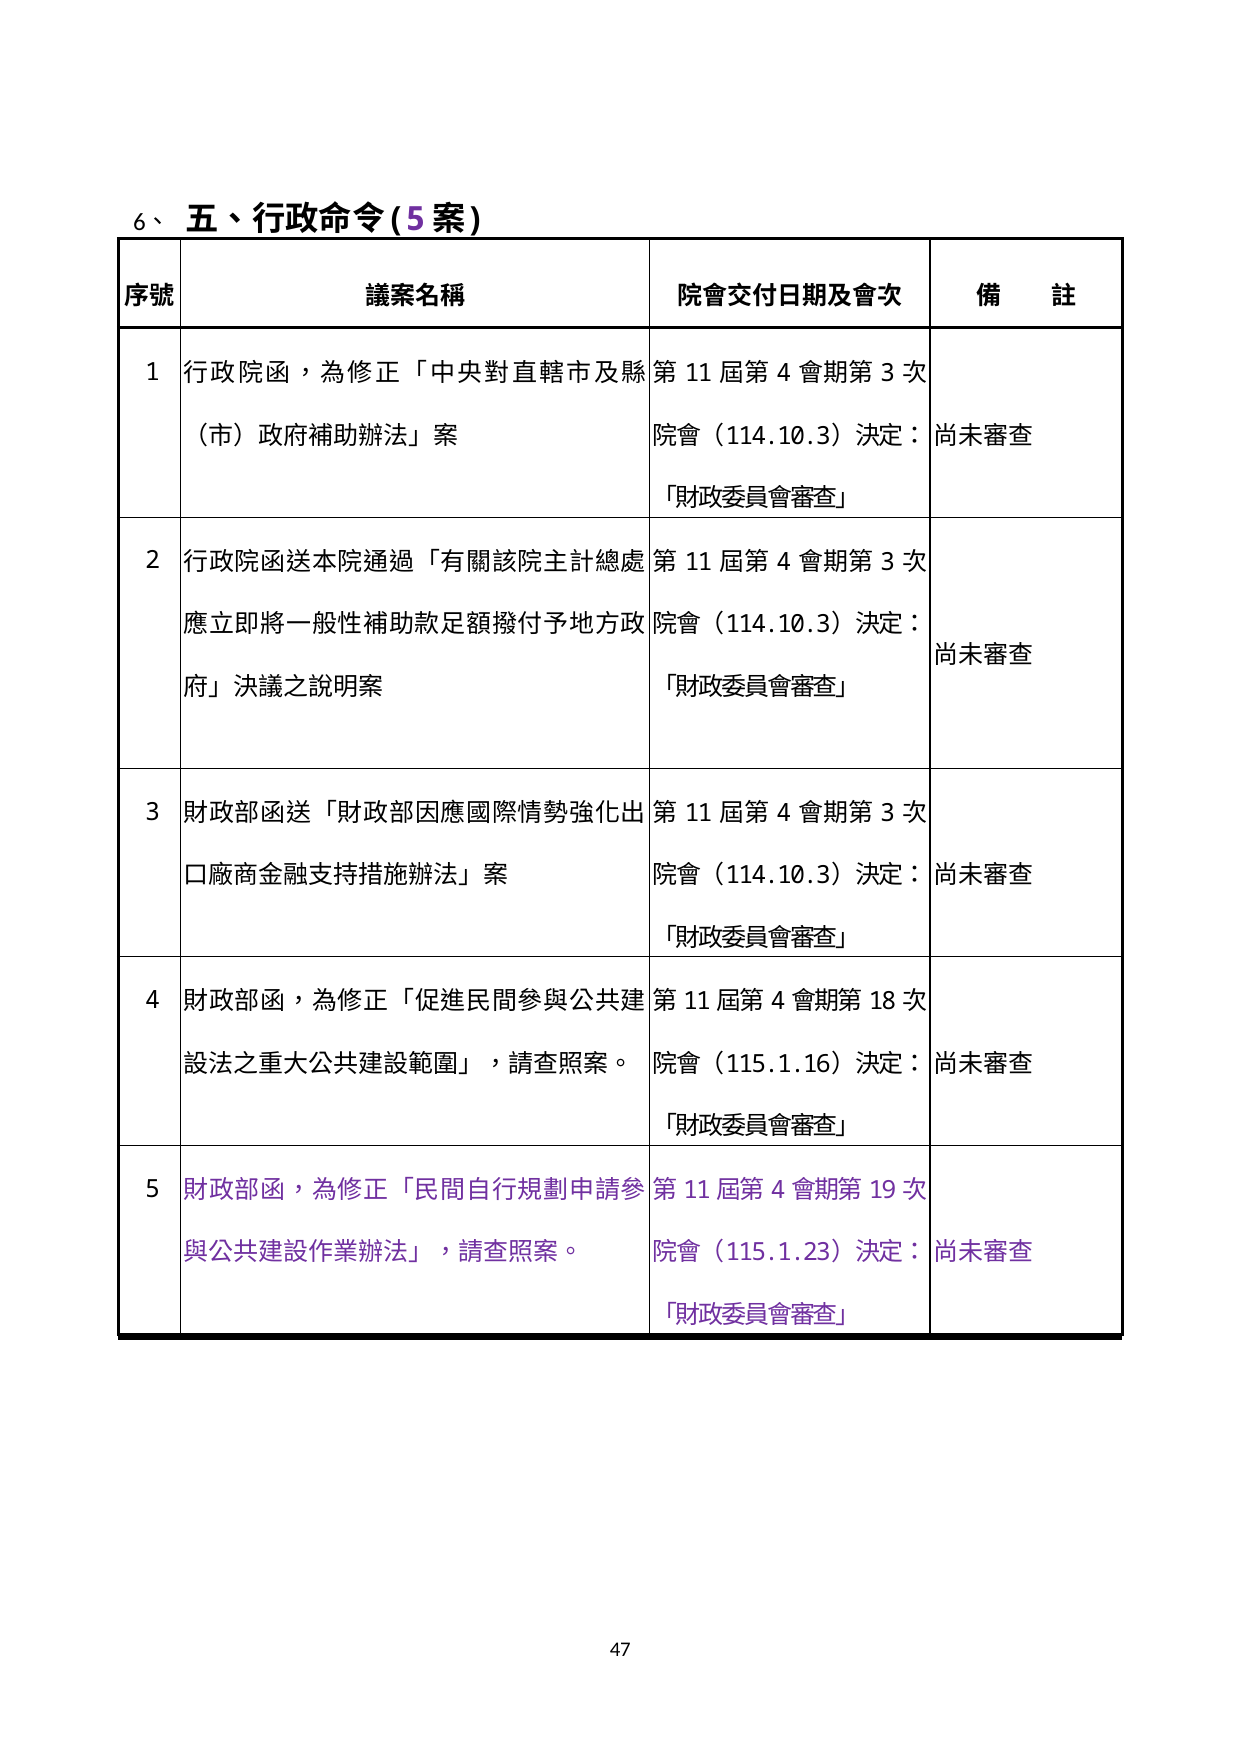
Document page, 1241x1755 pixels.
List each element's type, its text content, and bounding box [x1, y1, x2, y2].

table_cell 尚未審查 [931, 957, 1121, 1145]
table_header 備 註 [931, 240, 1121, 326]
table_cell 尚未審查 [931, 769, 1121, 956]
table_cell [120, 329, 180, 517]
table_cell 第11屆第4會期第3次院會（114.10.3）決定：「財政委員會審查」 [650, 769, 929, 956]
table_cell 行政院函送本院通過「有關該院主計總處應立即將一般性補助款足額撥付予地方政府」決議之說明案 [181, 518, 649, 768]
table_header 議案名稱 [181, 240, 649, 326]
table_cell 財政部函送「財政部因應國際情勢強化出口廠商金融支持措施辦法」案 [181, 769, 649, 956]
table_cell 尚未審查 [931, 1146, 1121, 1333]
table_cell 第11屆第4會期第18次院會（115.1.16）決定：「財政委員會審查」 [650, 957, 929, 1145]
table_cell 第11屆第4會期第3次院會（114.10.3）決定：「財政委員會審查」 [650, 329, 929, 517]
table_header 院會交付日期及會次 [650, 240, 929, 326]
table_cell 第11屆第4會期第19次院會（115.1.23）決定：「財政委員會審查」 [650, 1146, 929, 1333]
table_cell 第11屆第4會期第3次院會（114.10.3）決定：「財政委員會審查」 [650, 518, 929, 768]
table_cell 尚未審查 [931, 518, 1121, 768]
table_cell [120, 518, 180, 768]
table_cell 財政部函，為修正「民間自行規劃申請參與公共建設作業辦法」，請查照案。 [181, 1146, 649, 1333]
table_cell [120, 1146, 180, 1333]
table_header 序號 [120, 240, 180, 326]
table_cell [120, 957, 180, 1145]
table_cell 財政部函，為修正「促進民間參與公共建設法之重大公共建設範圍」，請查照案。 [181, 957, 649, 1145]
table_cell [120, 769, 180, 956]
table_cell 尚未審查 [931, 329, 1121, 517]
subtitle 五、行政命令(5案) [133, 175, 1122, 237]
table_cell 行政院函，為修正「中央對直轄市及縣（市）政府補助辦法」案 [181, 329, 649, 517]
